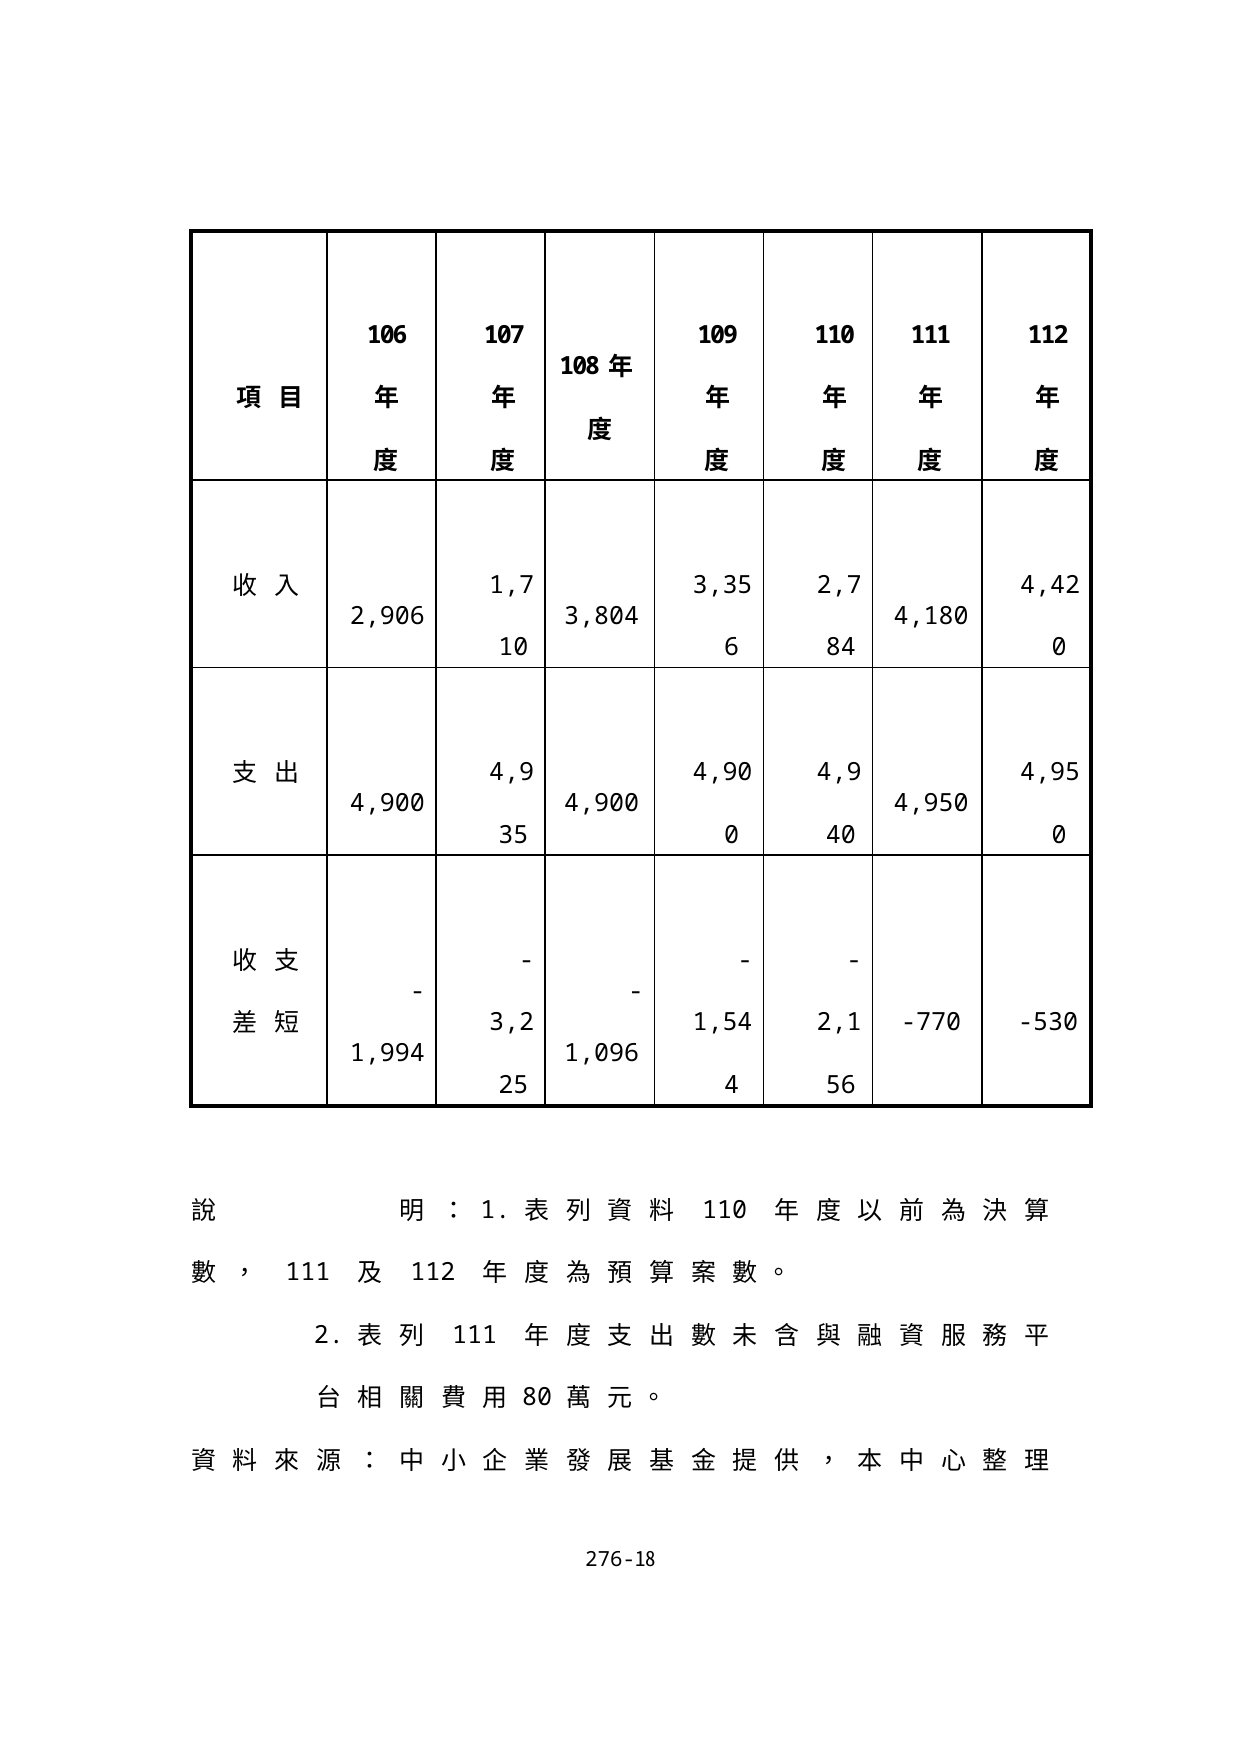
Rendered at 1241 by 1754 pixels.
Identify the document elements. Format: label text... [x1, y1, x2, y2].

table_header 111年度 [873, 233, 981, 479]
table_cell 4,935 [437, 668, 544, 854]
table_header 107年度 [437, 233, 544, 479]
table_cell 3,356 [655, 481, 763, 667]
table_cell -1,994 [328, 856, 435, 1104]
table_cell 4,940 [764, 668, 872, 854]
text 資料來源：中小企業發展基金提供，本中心整理 [183, 1417, 1058, 1479]
table_cell 收入 [193, 481, 326, 667]
table_cell -770 [873, 856, 981, 1104]
table_cell -2,156 [764, 856, 872, 1104]
table_cell 2,784 [764, 481, 872, 667]
table_cell -3,225 [437, 856, 544, 1104]
text 說 明：1.表列資料110年度以前為決算數，111及112年度為預算案數。 [183, 1167, 1058, 1292]
table_cell 4,900 [328, 668, 435, 854]
table_cell 1,710 [437, 481, 544, 667]
table_header 110年度 [764, 233, 872, 479]
table_cell -530 [983, 856, 1089, 1104]
table_cell 3,804 [546, 481, 654, 667]
table_cell -1,544 [655, 856, 763, 1104]
table_cell 4,950 [983, 668, 1089, 854]
table_header 112年度 [983, 233, 1089, 479]
table_cell 4,420 [983, 481, 1089, 667]
table_header 109年度 [655, 233, 763, 479]
table_cell -1,096 [546, 856, 654, 1104]
table_header 項目 [193, 233, 326, 479]
text 2.表列111年度支出數未含與融資服務平台相關費用80萬元。 [305, 1292, 1058, 1417]
table_header 106年度 [328, 233, 435, 479]
table_header 108年度 [546, 233, 654, 479]
table_cell 收支差短 [193, 856, 326, 1104]
table_cell 支出 [193, 668, 326, 854]
table_cell 4,950 [873, 668, 981, 854]
table_cell 4,900 [546, 668, 654, 854]
table_cell 4,180 [873, 481, 981, 667]
table_cell 2,906 [328, 481, 435, 667]
table_cell 4,900 [655, 668, 763, 854]
